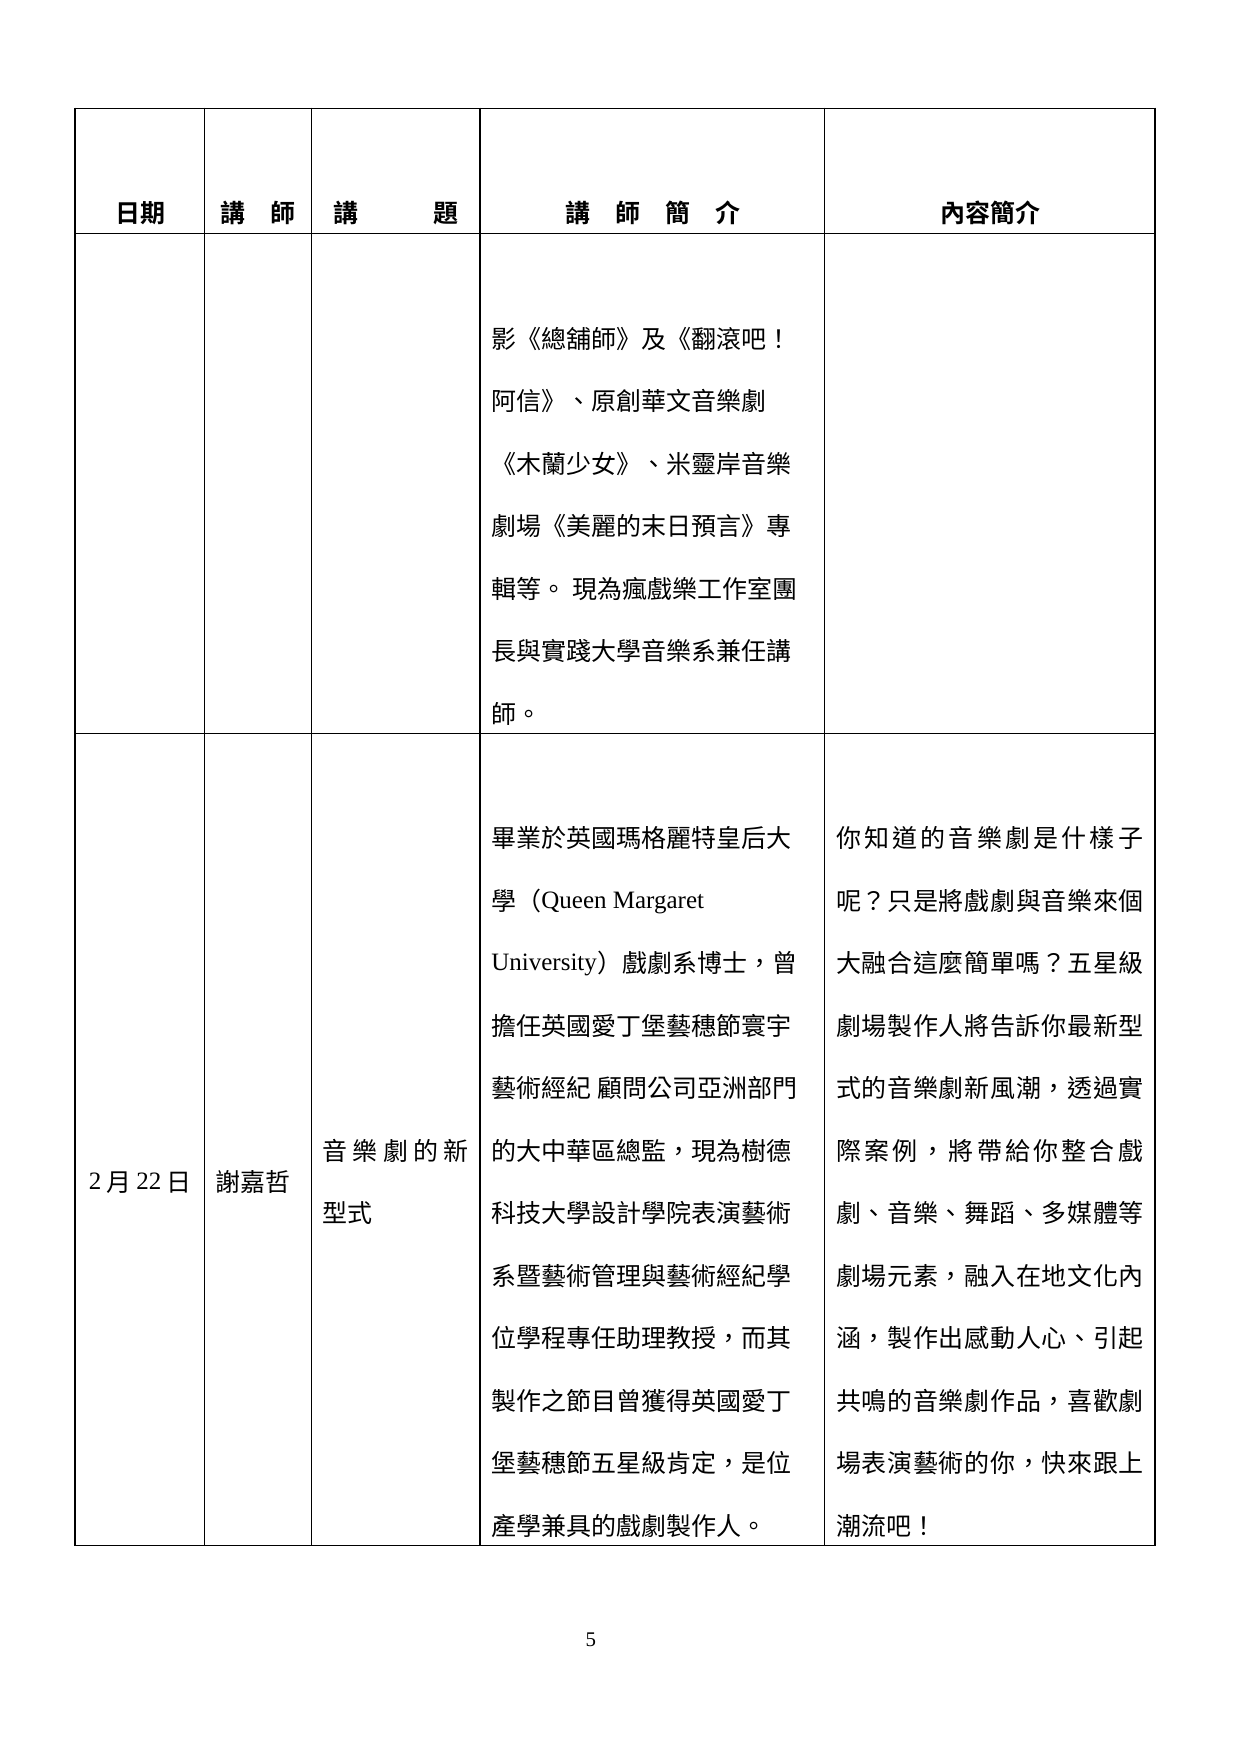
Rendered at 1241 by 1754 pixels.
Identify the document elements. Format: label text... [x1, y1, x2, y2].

table_cell 音樂劇的新型式 [312, 734, 479, 1545]
table_cell 你知道的音樂劇是什樣子呢？只是將戲劇與音樂來個大融合這麼簡單嗎？五星級劇場製作人將告訴你最新型式的音樂劇新風潮，透過實際案例，將帶給你整合戲劇、音樂、舞蹈、多媒體等劇場元素，融入在地文化內涵，製作出感動人心、引起共鳴的音樂劇作品，喜歡劇場表演藝術的你，快來跟上潮流吧！ [825, 734, 1154, 1545]
table_cell [76, 234, 204, 733]
table_cell 影《總舖師》及《翻滾吧！阿信》、原創華文音樂劇《木蘭少女》、米靈岸音樂劇場《美麗的末日預言》專輯等。 現為瘋戲樂工作室團長與實踐大學音樂系兼任講師。 [481, 234, 824, 733]
table_cell 謝嘉哲 [205, 734, 311, 1545]
table_cell [825, 234, 1154, 733]
table_header 講 師 [205, 109, 311, 233]
table_cell 2月22日 [76, 734, 204, 1545]
table_header 內容簡介 [825, 109, 1154, 233]
table_cell [312, 234, 479, 733]
table_cell [205, 234, 311, 733]
table_header 講 題 [312, 109, 479, 233]
table_header 講 師 簡 介 [481, 109, 824, 233]
table_header 日期 [76, 109, 204, 233]
table_cell 畢業於英國瑪格麗特皇后大學（Queen Margaret University）戲劇系博士，曾擔任英國愛丁堡藝穗節寰宇藝術經紀 顧問公司亞洲部門的大中華區總監，現為樹德科技大學設計學院表演藝術系暨藝術管理與藝術經紀學位學程專任助理教授，而其製作之節目曾獲得英國愛丁堡藝穗節五星級肯定，是位產學兼具的戲劇製作人。 [481, 734, 824, 1545]
